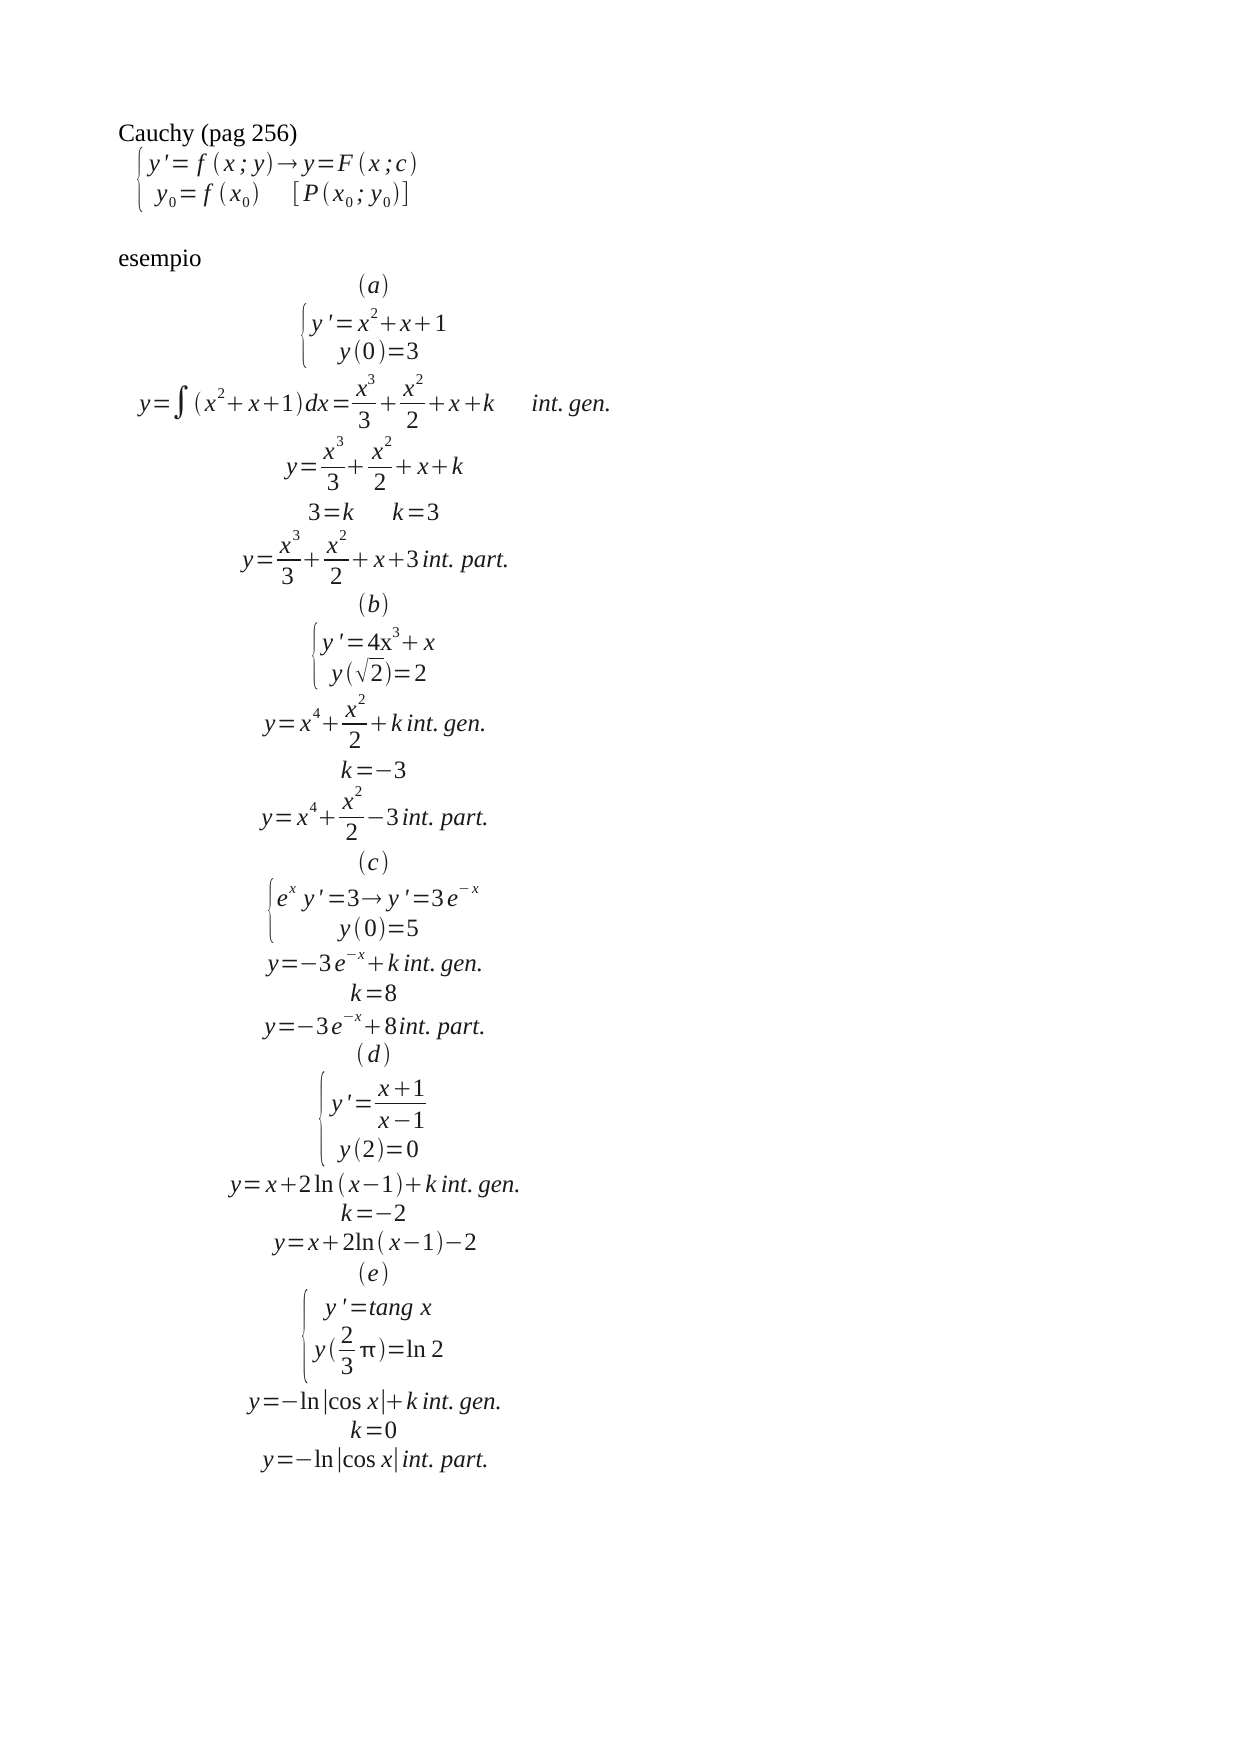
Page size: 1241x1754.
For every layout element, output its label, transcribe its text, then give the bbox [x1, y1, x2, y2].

text Cauchy (pag 256) [118, 118, 1122, 147]
text esempio [118, 243, 1122, 272]
